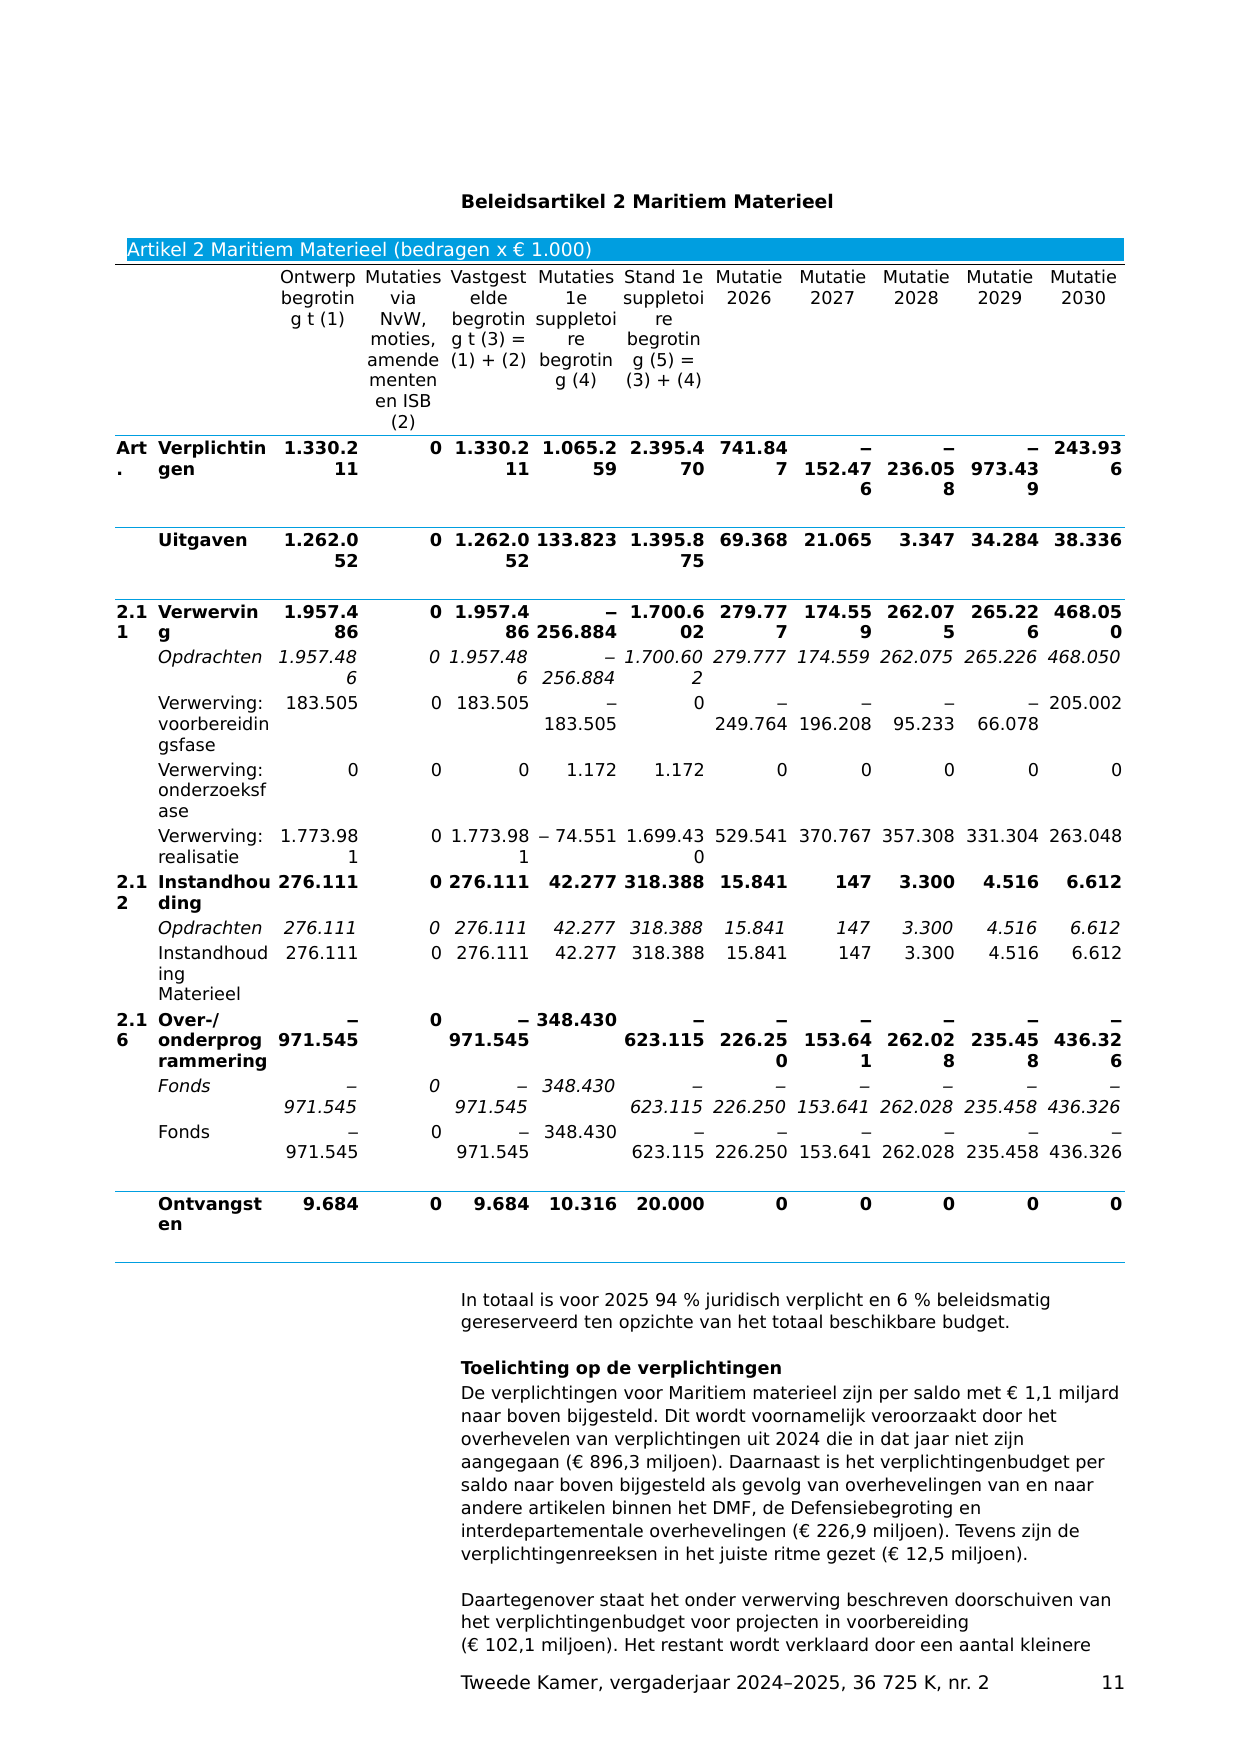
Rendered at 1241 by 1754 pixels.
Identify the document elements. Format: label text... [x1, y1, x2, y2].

table_cell Mutatie 2028 [875, 265, 958, 435]
table_cell [620, 1237, 707, 1262]
table_cell Fonds [155, 1120, 274, 1165]
table_cell 0 [361, 600, 444, 645]
table_cell 6.612 [1042, 870, 1125, 916]
table_cell [708, 1237, 791, 1262]
table_cell 1.262.052 [445, 528, 532, 574]
table_cell ‒ 226.250 [708, 1120, 791, 1165]
table_cell 0 [361, 1120, 444, 1165]
table_cell ‒ 235.458 [958, 1120, 1042, 1165]
table_cell Over-/ onderprogrammering [155, 1007, 274, 1074]
table_cell 0 [791, 758, 874, 824]
table_cell 1.957.486 [445, 600, 532, 645]
table_cell ‒ 623.115 [620, 1007, 707, 1074]
table_cell 9.684 [445, 1192, 532, 1237]
table_cell 20.000 [620, 1192, 707, 1237]
table_cell [155, 574, 274, 599]
table_cell Verwerving: realisatie [155, 824, 274, 870]
table_cell [115, 1165, 155, 1191]
table_cell [875, 1165, 958, 1191]
table_cell 0 [875, 1192, 958, 1237]
table_cell ‒ 235.458 [958, 1074, 1042, 1119]
table_cell 42.277 [532, 916, 620, 941]
table_cell 0 [361, 436, 444, 502]
table_cell 174.559 [791, 600, 874, 645]
table_cell ‒ 971.545 [274, 1120, 361, 1165]
table_cell 1.395.875 [620, 528, 707, 574]
table_cell 0 [361, 645, 444, 691]
table_cell 15.841 [708, 916, 791, 941]
text Daartegenover staat het onder verwerving beschreven doorschuiven van het verplichtingenbudget voor projecten in voorbereiding (€ 102,1 miljoen). Het restant wordt verklaard door een aantal kleinere [461, 1588, 1125, 1656]
table_cell [532, 1165, 620, 1191]
table_cell [361, 502, 444, 527]
table_cell [115, 1192, 155, 1237]
table_cell Verplichtingen [155, 436, 274, 502]
table_cell [155, 1237, 274, 1262]
table_cell 0 [361, 528, 444, 574]
table_cell 147 [791, 941, 874, 1007]
table_cell [1042, 502, 1125, 527]
table_cell [1042, 1165, 1125, 1191]
table_cell [155, 265, 274, 435]
table_cell [791, 574, 874, 599]
table_cell 42.277 [532, 870, 620, 916]
table_cell [958, 1165, 1042, 1191]
table_cell 205.002 [1042, 691, 1125, 757]
table_cell 0 [958, 1192, 1042, 1237]
table_cell 10.316 [532, 1192, 620, 1237]
table_cell Mutatie 2027 [791, 265, 874, 435]
table_cell 348.430 [532, 1007, 620, 1074]
table_cell [361, 1165, 444, 1191]
table_cell 3.300 [875, 941, 958, 1007]
table_cell 0 [361, 691, 444, 757]
table_cell Verwerving [155, 600, 274, 645]
table_cell [958, 574, 1042, 599]
table_cell [445, 1237, 532, 1262]
table_cell Mutaties 1e suppletoire begroting (4) [532, 265, 620, 435]
table_cell 0 [1042, 1192, 1125, 1237]
table_cell 183.505 [445, 691, 532, 757]
table_cell ‒ 226.250 [708, 1074, 791, 1119]
table_cell 0 [791, 1192, 874, 1237]
table_cell [620, 1165, 707, 1191]
table_cell 265.226 [958, 645, 1042, 691]
table_cell [532, 502, 620, 527]
table_cell 21.065 [791, 528, 874, 574]
table_cell 9.684 [274, 1192, 361, 1237]
table_cell [620, 574, 707, 599]
table_cell 0 [875, 758, 958, 824]
text De verplichtingen voor Maritiem materieel zijn per saldo met € 1,1 miljard naar boven bijgesteld. Dit wordt voornamelijk veroorzaakt door het overhevelen van verplichtingen uit 2024 die in dat jaar niet zijn aangegaan (€ 896,3 miljoen). Daarnaast is het verplichtingenbudget per saldo naar boven bijgesteld als gevolg van overhevelingen van en naar andere artikelen binnen het DMF, de Defensiebegroting en interdepartementale overhevelingen (€ 226,9 miljoen). Tevens zijn de verplichtingenreeksen in het juiste ritme gezet (€ 12,5 miljoen). [461, 1381, 1125, 1565]
table_cell 0 [361, 824, 444, 870]
table_cell [445, 574, 532, 599]
table_cell 331.304 [958, 824, 1042, 870]
table_cell 133.823 [532, 528, 620, 574]
table_cell [274, 1165, 361, 1191]
table_cell 265.226 [958, 600, 1042, 645]
table_cell ‒ 236.058 [875, 436, 958, 502]
table_cell [875, 574, 958, 599]
table_cell ‒ 95.233 [875, 691, 958, 757]
table_cell 4.516 [958, 870, 1042, 916]
table_cell ‒ 436.326 [1042, 1120, 1125, 1165]
text In totaal is voor 2025 94 % juridisch verplicht en 6 % beleidsmatig gereserveerd ten opzichte van het totaal beschikbare budget. [461, 1288, 1125, 1333]
table_cell Opdrachten [155, 916, 274, 941]
table_cell ‒ 249.764 [708, 691, 791, 757]
table_cell [1042, 574, 1125, 599]
table_cell 1.330.211 [445, 436, 532, 502]
table_cell 1.172 [532, 758, 620, 824]
table_cell 147 [791, 870, 874, 916]
table_cell ‒ 971.545 [445, 1120, 532, 1165]
table_cell 174.559 [791, 645, 874, 691]
table_cell [115, 691, 155, 757]
table_cell 0 [361, 870, 444, 916]
table_cell 468.050 [1042, 645, 1125, 691]
table_cell 1.700.602 [620, 645, 707, 691]
table_cell Verwerving: voorbereidingsfase [155, 691, 274, 757]
table_cell 6.612 [1042, 916, 1125, 941]
table_cell [532, 1237, 620, 1262]
table_cell [274, 1237, 361, 1262]
table_cell Mutatie 2026 [708, 265, 791, 435]
table_cell ‒ 235.458 [958, 1007, 1042, 1074]
table_cell 1.699.430 [620, 824, 707, 870]
table_cell ‒ 256.884 [532, 600, 620, 645]
table_cell ‒ 436.326 [1042, 1007, 1125, 1074]
table_cell ‒ 152.476 [791, 436, 874, 502]
table_cell 1.957.486 [445, 645, 532, 691]
table_cell Fonds [155, 1074, 274, 1119]
table_cell Stand 1e suppletoire begroting (5) = (3) + (4) [620, 265, 707, 435]
table_cell 69.368 [708, 528, 791, 574]
table_cell 276.111 [274, 916, 361, 941]
table_cell 263.048 [1042, 824, 1125, 870]
table_cell 468.050 [1042, 600, 1125, 645]
table_cell [361, 1237, 444, 1262]
table_cell [791, 502, 874, 527]
table_cell [115, 941, 155, 1007]
table_cell 4.516 [958, 941, 1042, 1007]
table_cell 3.300 [875, 916, 958, 941]
table_cell 243.936 [1042, 436, 1125, 502]
table_cell [155, 1165, 274, 1191]
table_cell [620, 502, 707, 527]
table_cell ‒ 153.641 [791, 1074, 874, 1119]
table_cell 4.516 [958, 916, 1042, 941]
text Toelichting op de verplichtingen [461, 1356, 1125, 1379]
table_cell 348.430 [532, 1120, 620, 1165]
table_cell ‒ 256.884 [532, 645, 620, 691]
table_cell ‒ 973.439 [958, 436, 1042, 502]
table_cell 42.277 [532, 941, 620, 1007]
table_cell 318.388 [620, 916, 707, 941]
table_cell [958, 502, 1042, 527]
table_cell [115, 824, 155, 870]
table_cell 1.773.981 [274, 824, 361, 870]
table_cell [958, 1237, 1042, 1262]
table_cell Opdrachten [155, 645, 274, 691]
table_cell [708, 502, 791, 527]
table_cell Art. [115, 436, 155, 502]
table_cell [445, 1165, 532, 1191]
table_cell ‒ 74.551 [532, 824, 620, 870]
table_cell Instandhouding Materieel [155, 941, 274, 1007]
table_cell ‒ 971.545 [445, 1007, 532, 1074]
table_cell ‒ 226.250 [708, 1007, 791, 1074]
table_cell 370.767 [791, 824, 874, 870]
table_cell 357.308 [875, 824, 958, 870]
title Beleidsartikel 2 Maritiem Materieel [461, 191, 1125, 213]
table_cell [875, 1237, 958, 1262]
table_cell 0 [361, 916, 444, 941]
table_cell 262.075 [875, 600, 958, 645]
table_cell 1.773.981 [445, 824, 532, 870]
table_cell [708, 1165, 791, 1191]
table_cell ‒ 971.545 [274, 1074, 361, 1119]
table_cell 348.430 [532, 1074, 620, 1119]
table_cell 0 [274, 758, 361, 824]
table_cell 318.388 [620, 870, 707, 916]
table_cell [361, 574, 444, 599]
table_cell Vastgestelde begroting t (3) = (1) + (2) [445, 265, 532, 435]
table_cell 34.284 [958, 528, 1042, 574]
table_cell [115, 1074, 155, 1119]
table_cell ‒ 262.028 [875, 1074, 958, 1119]
table_cell ‒ 262.028 [875, 1120, 958, 1165]
table_cell [1042, 1237, 1125, 1262]
table_cell [115, 265, 155, 435]
table_cell 0 [361, 941, 444, 1007]
table_cell 15.841 [708, 941, 791, 1007]
table_cell 276.111 [274, 941, 361, 1007]
table_cell 0 [445, 758, 532, 824]
table_header Artikel 2 Maritiem Materieel (bedragen x € 1.000) [115, 236, 1125, 264]
table_cell 2.16 [115, 1007, 155, 1074]
table_cell 1.957.486 [274, 645, 361, 691]
table_cell [274, 574, 361, 599]
table_cell [155, 502, 274, 527]
table_cell 0 [361, 1007, 444, 1074]
table_cell ‒ 66.078 [958, 691, 1042, 757]
table_cell 1.262.052 [274, 528, 361, 574]
table_cell [791, 1237, 874, 1262]
table_cell Uitgaven [155, 528, 274, 574]
table_cell [115, 1120, 155, 1165]
table_cell 279.777 [708, 600, 791, 645]
table_cell [115, 528, 155, 574]
table_cell [708, 574, 791, 599]
table_cell 6.612 [1042, 941, 1125, 1007]
table_cell [115, 574, 155, 599]
table_cell 276.111 [274, 870, 361, 916]
table_cell 0 [1042, 758, 1125, 824]
table_cell ‒ 153.641 [791, 1007, 874, 1074]
table_cell [115, 1237, 155, 1262]
table_cell 2.395.470 [620, 436, 707, 502]
table_cell 262.075 [875, 645, 958, 691]
table_cell 1.172 [620, 758, 707, 824]
table_cell ‒ 262.028 [875, 1007, 958, 1074]
table_cell 2.11 [115, 600, 155, 645]
table_cell 0 [361, 1192, 444, 1237]
table_cell Mutatie 2029 [958, 265, 1042, 435]
table_cell ‒ 196.208 [791, 691, 874, 757]
table_cell 741.847 [708, 436, 791, 502]
table_cell [115, 758, 155, 824]
table_cell [532, 574, 620, 599]
table_cell Ontwerpbegroting t (1) [274, 265, 361, 435]
table_cell 276.111 [445, 916, 532, 941]
table_cell 0 [361, 758, 444, 824]
table_cell 276.111 [445, 941, 532, 1007]
table_cell 1.065.259 [532, 436, 620, 502]
table_cell ‒ 971.545 [274, 1007, 361, 1074]
table_cell 1.330.211 [274, 436, 361, 502]
table_cell Ontvangsten [155, 1192, 274, 1237]
table_cell 3.347 [875, 528, 958, 574]
table_cell 0 [708, 758, 791, 824]
table_cell [115, 916, 155, 941]
table_cell 2.12 [115, 870, 155, 916]
table_cell 183.505 [274, 691, 361, 757]
table_cell ‒ 436.326 [1042, 1074, 1125, 1119]
table_cell ‒ 623.115 [620, 1120, 707, 1165]
table_cell Verwerving: onderzoeksfase [155, 758, 274, 824]
table_cell 529.541 [708, 824, 791, 870]
table_cell 1.957.486 [274, 600, 361, 645]
table_cell ‒ 153.641 [791, 1120, 874, 1165]
table_cell 0 [708, 1192, 791, 1237]
table_cell 318.388 [620, 941, 707, 1007]
table_cell 276.111 [445, 870, 532, 916]
table_cell [875, 502, 958, 527]
table_cell [274, 502, 361, 527]
table_cell Mutatie 2030 [1042, 265, 1125, 435]
table_cell 1.700.602 [620, 600, 707, 645]
table_cell ‒ 623.115 [620, 1074, 707, 1119]
table_cell ‒ 183.505 [532, 691, 620, 757]
table_cell 3.300 [875, 870, 958, 916]
table_cell [115, 502, 155, 527]
table_cell [115, 645, 155, 691]
table_cell 15.841 [708, 870, 791, 916]
table_cell 147 [791, 916, 874, 941]
table_cell 0 [958, 758, 1042, 824]
table_cell 0 [620, 691, 707, 757]
table_cell 0 [361, 1074, 444, 1119]
table_cell 38.336 [1042, 528, 1125, 574]
table_cell [791, 1165, 874, 1191]
table_cell Instandhouding [155, 870, 274, 916]
table_cell ‒ 971.545 [445, 1074, 532, 1119]
table_cell [445, 502, 532, 527]
table_cell Mutaties via NvW, moties, amendementen en ISB (2) [361, 265, 444, 435]
table_cell 279.777 [708, 645, 791, 691]
